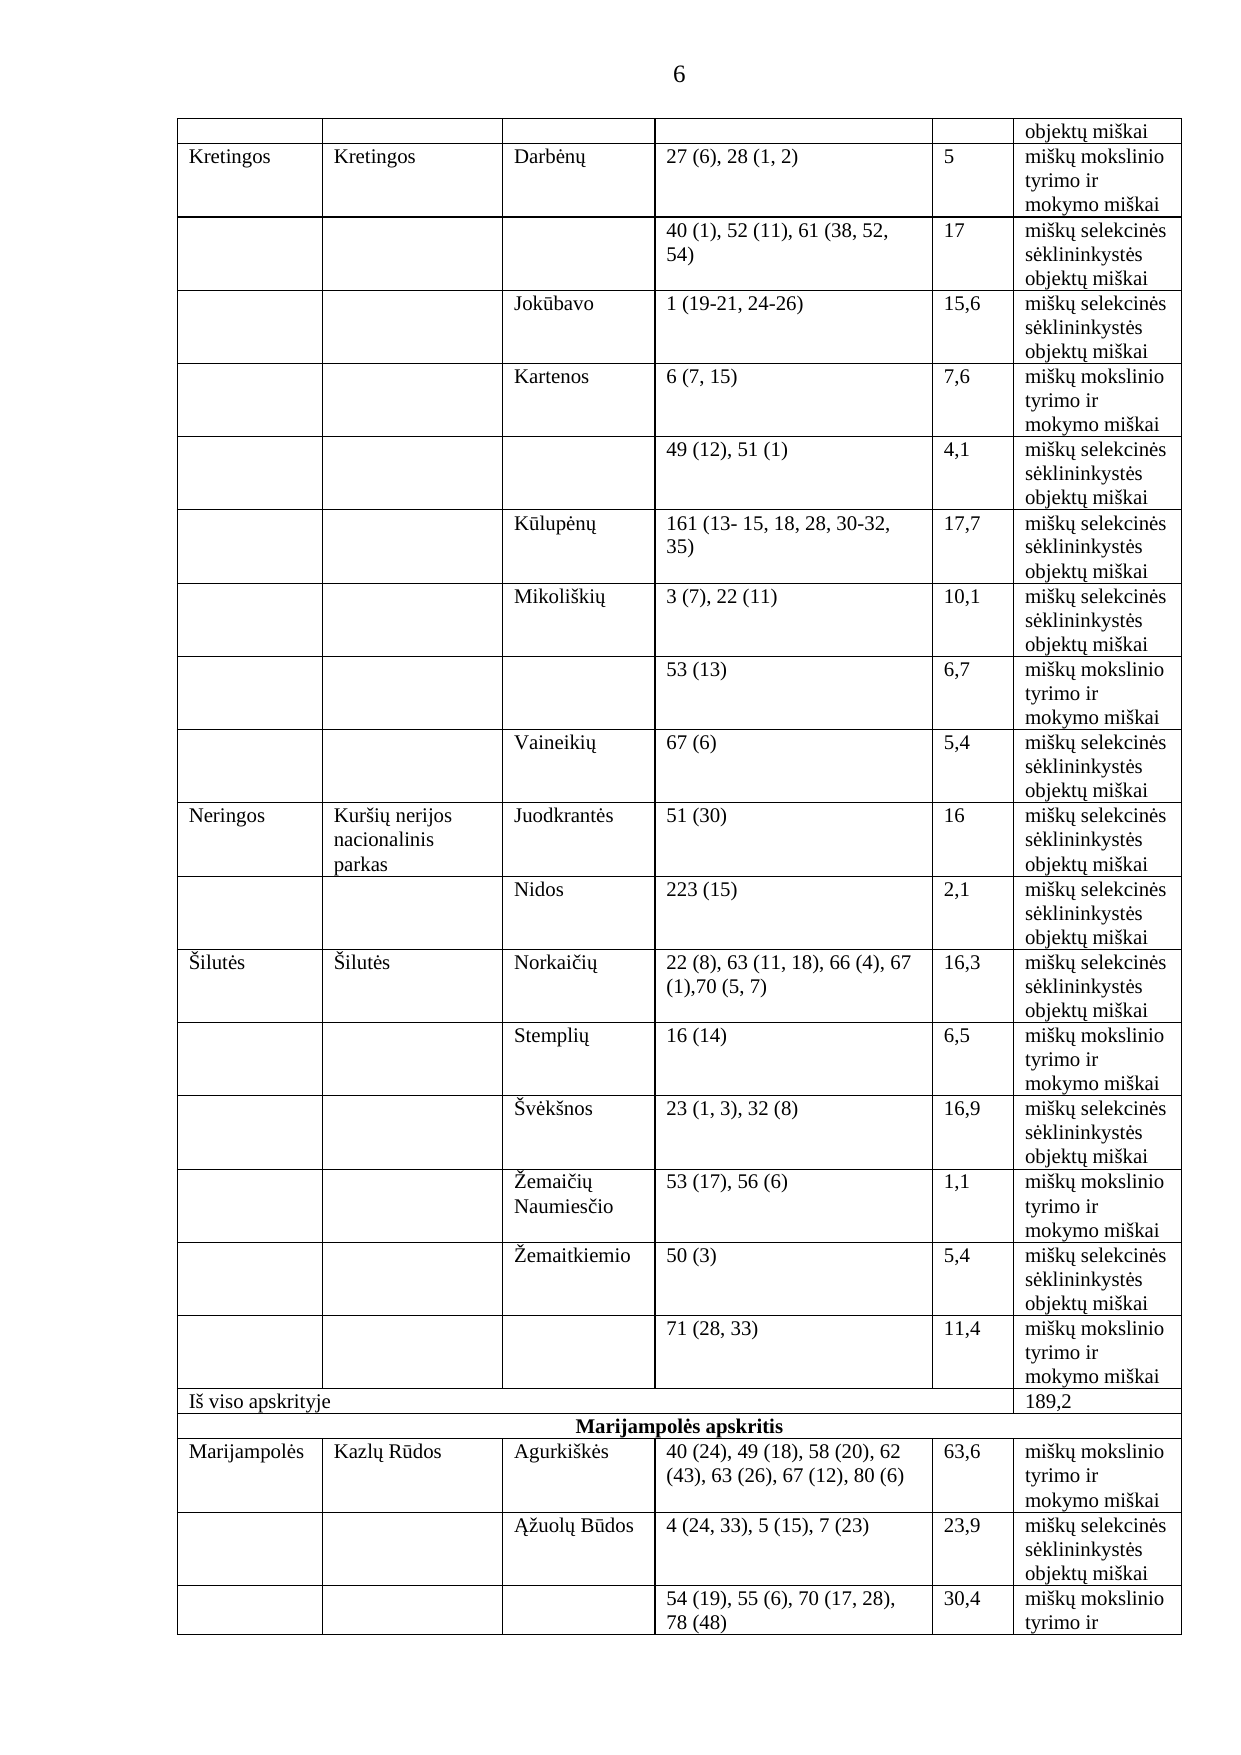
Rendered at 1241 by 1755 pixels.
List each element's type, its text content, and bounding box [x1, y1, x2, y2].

table_cell 53 (17), 56 (6) [656, 1170, 932, 1242]
table_cell 161 (13- 15, 18, 28, 30-32, 35) [656, 510, 932, 583]
table_cell [323, 510, 502, 583]
table_cell 27 (6), 28 (1, 2) [656, 144, 932, 216]
table_cell [323, 1513, 502, 1585]
table_cell 2,1 [933, 877, 1013, 949]
table_cell miškų selekcinės sėklininkystės objektų miškai [1014, 803, 1181, 876]
table_cell [178, 1243, 322, 1315]
table_cell Mikoliškių [503, 584, 654, 656]
table_cell Darbėnų [503, 144, 654, 216]
table_cell 4,1 [933, 437, 1013, 509]
table_cell 4 (24, 33), 5 (15), 7 (23) [656, 1513, 932, 1585]
table_cell Kretingos [178, 144, 322, 216]
table_cell [178, 437, 322, 509]
table_cell [178, 510, 322, 583]
table_cell 3 (7), 22 (11) [656, 584, 932, 656]
table_cell Šilutės [323, 950, 502, 1022]
table_cell 51 (30) [656, 803, 932, 876]
table_cell [933, 119, 1013, 143]
table_cell [503, 437, 654, 509]
table_cell [323, 1170, 502, 1242]
table_cell 11,4 [933, 1316, 1013, 1388]
table_cell Žemaičių Naumiesčio [503, 1170, 654, 1242]
table_cell Iš viso apskrityje [178, 1389, 1013, 1413]
table_cell 15,6 [933, 291, 1013, 363]
table_cell miškų selekcinės sėklininkystės objektų miškai [1014, 291, 1181, 363]
table_cell Žemaitkiemio [503, 1243, 654, 1315]
table_cell miškų selekcinės sėklininkystės objektų miškai [1014, 1096, 1181, 1168]
table_cell [323, 364, 502, 436]
table_cell Stemplių [503, 1023, 654, 1095]
table_cell [323, 1096, 502, 1168]
table_cell 17,7 [933, 510, 1013, 583]
table_cell [178, 584, 322, 656]
table_cell Norkaičių [503, 950, 654, 1022]
table_cell 189,2 [1014, 1389, 1181, 1413]
table_cell [178, 657, 322, 729]
table_cell Neringos [178, 803, 322, 876]
table_cell 16 [933, 803, 1013, 876]
table_cell 6,7 [933, 657, 1013, 729]
table_cell miškų mokslinio tyrimo ir mokymo miškai [1014, 364, 1181, 436]
table_cell Kūlupėnų [503, 510, 654, 583]
table_cell miškų mokslinio tyrimo ir mokymo miškai [1014, 1023, 1181, 1095]
table_cell 7,6 [933, 364, 1013, 436]
table_cell 16,3 [933, 950, 1013, 1022]
table_cell [503, 119, 654, 143]
table_cell [178, 218, 322, 290]
table_cell [323, 119, 502, 143]
table_cell [178, 1513, 322, 1585]
table_cell Agurkiškės [503, 1439, 654, 1512]
table_cell [178, 1316, 322, 1388]
table_cell [323, 1243, 502, 1315]
table_cell [323, 657, 502, 729]
table_cell [323, 584, 502, 656]
table_cell 23,9 [933, 1513, 1013, 1585]
table_cell miškų selekcinės sėklininkystės objektų miškai [1014, 437, 1181, 509]
table_cell [503, 657, 654, 729]
table_cell [503, 1586, 654, 1634]
table_cell [656, 119, 932, 143]
table_cell [323, 1586, 502, 1634]
table_cell 23 (1, 3), 32 (8) [656, 1096, 932, 1168]
table_cell [178, 1096, 322, 1168]
table_cell [323, 218, 502, 290]
table_cell 22 (8), 63 (11, 18), 66 (4), 67 (1),70 (5, 7) [656, 950, 932, 1022]
table_cell 16,9 [933, 1096, 1013, 1168]
table_cell 16 (14) [656, 1023, 932, 1095]
table_cell 50 (3) [656, 1243, 932, 1315]
table_cell 54 (19), 55 (6), 70 (17, 28), 78 (48) [656, 1586, 932, 1634]
table_cell [323, 1316, 502, 1388]
table_cell [178, 1170, 322, 1242]
table_cell [178, 119, 322, 143]
table_cell Nidos [503, 877, 654, 949]
table_cell miškų selekcinės sėklininkystės objektų miškai [1014, 877, 1181, 949]
table_cell miškų selekcinės sėklininkystės objektų miškai [1014, 218, 1181, 290]
table_cell Marijampolės apskritis [178, 1414, 1181, 1438]
table_cell 71 (28, 33) [656, 1316, 932, 1388]
table_cell 5,4 [933, 1243, 1013, 1315]
table_cell Švėkšnos [503, 1096, 654, 1168]
table_cell Vaineikių [503, 730, 654, 802]
table_cell [178, 1023, 322, 1095]
table_cell 6,5 [933, 1023, 1013, 1095]
table_cell Ąžuolų Būdos [503, 1513, 654, 1585]
table_cell miškų selekcinės sėklininkystės objektų miškai [1014, 510, 1181, 583]
table_cell miškų selekcinės sėklininkystės objektų miškai [1014, 584, 1181, 656]
table_cell [323, 291, 502, 363]
table_cell Kuršių nerijos nacionalinis parkas [323, 803, 502, 876]
table_cell miškų selekcinės sėklininkystės objektų miškai [1014, 730, 1181, 802]
table_cell 5,4 [933, 730, 1013, 802]
table_cell miškų mokslinio tyrimo ir mokymo miškai [1014, 657, 1181, 729]
table_cell miškų mokslinio tyrimo ir mokymo miškai [1014, 1170, 1181, 1242]
table_cell 40 (24), 49 (18), 58 (20), 62 (43), 63 (26), 67 (12), 80 (6) [656, 1439, 932, 1512]
table_cell [323, 730, 502, 802]
table_cell [323, 1023, 502, 1095]
table_cell [178, 730, 322, 802]
table_cell 30,4 [933, 1586, 1013, 1634]
table_cell [503, 1316, 654, 1388]
table_cell [503, 218, 654, 290]
table_cell 223 (15) [656, 877, 932, 949]
table_cell [178, 291, 322, 363]
table_cell 53 (13) [656, 657, 932, 729]
table_cell miškų selekcinės sėklininkystės objektų miškai [1014, 1513, 1181, 1585]
table_cell [178, 877, 322, 949]
table_cell 40 (1), 52 (11), 61 (38, 52, 54) [656, 218, 932, 290]
table_cell Jokūbavo [503, 291, 654, 363]
table_cell 6 (7, 15) [656, 364, 932, 436]
table_cell 49 (12), 51 (1) [656, 437, 932, 509]
table_cell [178, 1586, 322, 1634]
table_cell Kazlų Rūdos [323, 1439, 502, 1512]
table_cell [323, 437, 502, 509]
table_cell 10,1 [933, 584, 1013, 656]
table_cell 1 (19-21, 24-26) [656, 291, 932, 363]
table_cell 1,1 [933, 1170, 1013, 1242]
table_cell miškų selekcinės sėklininkystės objektų miškai [1014, 950, 1181, 1022]
table_cell miškų mokslinio tyrimo ir mokymo miškai [1014, 144, 1181, 216]
table_cell miškų mokslinio tyrimo ir [1014, 1586, 1181, 1634]
table_cell miškų mokslinio tyrimo ir mokymo miškai [1014, 1439, 1181, 1512]
table_cell miškų selekcinės sėklininkystės objektų miškai [1014, 1243, 1181, 1315]
table_cell 5 [933, 144, 1013, 216]
table_cell Kartenos [503, 364, 654, 436]
table_cell Šilutės [178, 950, 322, 1022]
table_cell miškų mokslinio tyrimo ir mokymo miškai [1014, 1316, 1181, 1388]
table_cell [178, 364, 322, 436]
table_cell Marijampolės [178, 1439, 322, 1512]
table_cell Juodkrantės [503, 803, 654, 876]
table_cell Kretingos [323, 144, 502, 216]
table_cell 17 [933, 218, 1013, 290]
table_cell 63,6 [933, 1439, 1013, 1512]
table_cell 67 (6) [656, 730, 932, 802]
table_cell [323, 877, 502, 949]
table_cell objektų miškai [1014, 119, 1181, 143]
